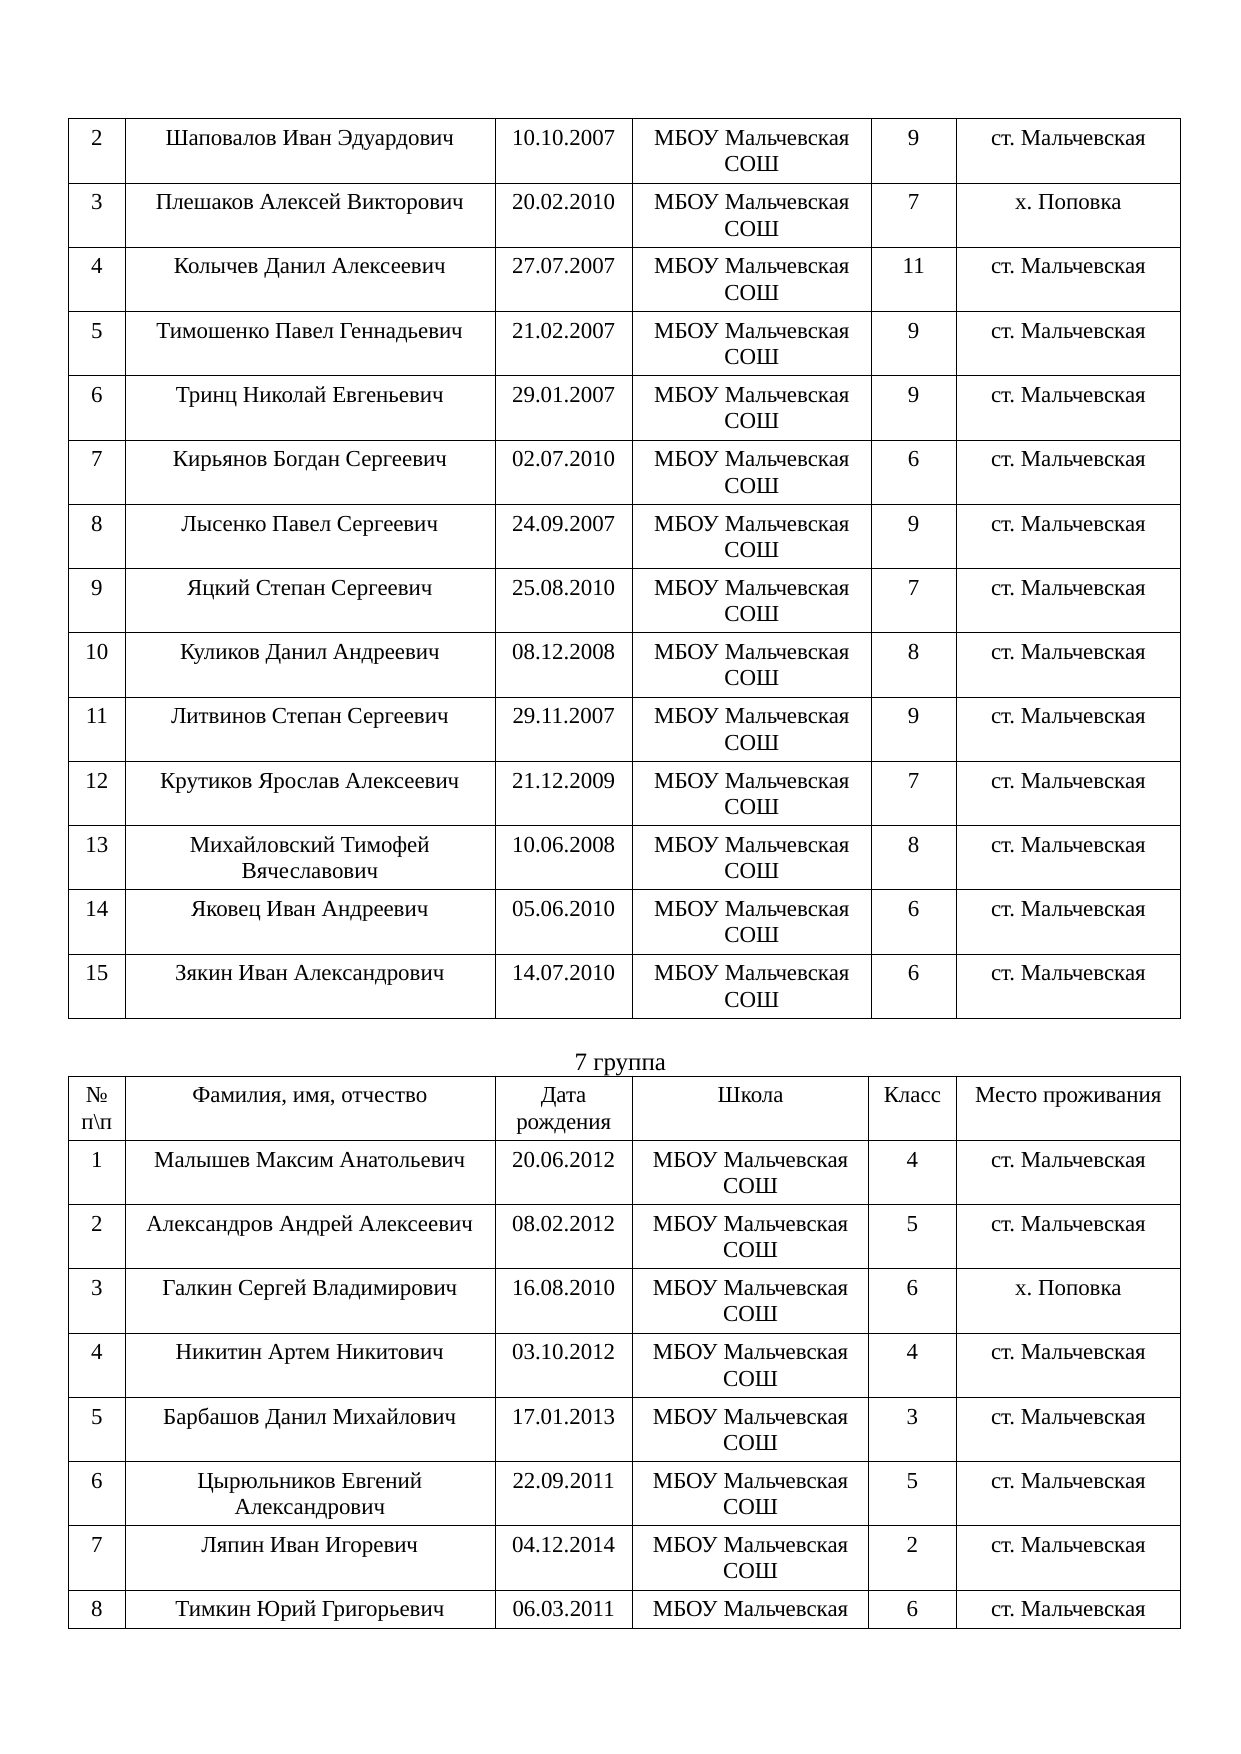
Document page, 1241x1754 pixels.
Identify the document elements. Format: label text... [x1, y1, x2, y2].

table_cell ст. Мальчевская [957, 1398, 1180, 1461]
table_cell МБОУ Мальчевская СОШ [633, 569, 871, 632]
table_cell МБОУ Мальчевская СОШ [633, 1462, 868, 1525]
table_cell ст. Мальчевская [957, 890, 1180, 954]
table_header Фамилия, имя, отчество [126, 1077, 495, 1140]
table_cell 8 [872, 826, 956, 889]
table_cell 9 [872, 376, 956, 439]
table_cell 9 [872, 698, 956, 761]
table_cell 15 [69, 955, 125, 1018]
table_cell Плешаков Алексей Викторович [126, 184, 495, 247]
table_cell ст. Мальчевская [957, 698, 1180, 761]
table_cell 17.01.2013 [496, 1398, 632, 1461]
table_cell ст. Мальчевская [957, 1591, 1180, 1628]
table_cell 6 [872, 955, 956, 1018]
table_cell ст. Мальчевская [957, 762, 1180, 825]
table_cell 3 [69, 184, 125, 247]
table_cell 29.01.2007 [496, 376, 632, 439]
table_cell 29.11.2007 [496, 698, 632, 761]
table_cell 2 [69, 119, 125, 182]
table_cell Цырюльников Евгений Александрович [126, 1462, 495, 1525]
table_cell 11 [872, 248, 956, 311]
table_cell МБОУ Мальчевская СОШ [633, 312, 871, 375]
table_cell Крутиков Ярослав Алексеевич [126, 762, 495, 825]
table_cell Тимошенко Павел Геннадьевич [126, 312, 495, 375]
table_cell 10.10.2007 [496, 119, 632, 182]
table_cell 2 [69, 1205, 125, 1268]
table_cell 21.12.2009 [496, 762, 632, 825]
table_cell 7 [69, 441, 125, 504]
table_cell 6 [869, 1591, 956, 1628]
table_cell МБОУ Мальчевская СОШ [633, 441, 871, 504]
table_cell МБОУ Мальчевская СОШ [633, 826, 871, 889]
table_cell Никитин Артем Никитович [126, 1334, 495, 1397]
table_cell Шаповалов Иван Эдуардович [126, 119, 495, 182]
table_cell 5 [869, 1462, 956, 1525]
table_header № п\п [69, 1077, 125, 1140]
table_cell 10 [69, 633, 125, 697]
table_cell Галкин Сергей Владимирович [126, 1269, 495, 1333]
table_cell МБОУ Мальчевская СОШ [633, 376, 871, 439]
table_cell Кирьянов Богдан Сергеевич [126, 441, 495, 504]
table_cell 6 [69, 1462, 125, 1525]
table_cell 25.08.2010 [496, 569, 632, 632]
table_cell Ляпин Иван Игоревич [126, 1526, 495, 1590]
table_cell 5 [869, 1205, 956, 1268]
table_cell Малышев Максим Анатольевич [126, 1141, 495, 1204]
table_cell 6 [869, 1269, 956, 1333]
table_cell ст. Мальчевская [957, 1205, 1180, 1268]
table_cell 4 [869, 1141, 956, 1204]
table_cell МБОУ Мальчевская СОШ [633, 955, 871, 1018]
table_cell 3 [869, 1398, 956, 1461]
table_cell Зякин Иван Александрович [126, 955, 495, 1018]
table_cell 22.09.2011 [496, 1462, 632, 1525]
table_cell МБОУ Мальчевская СОШ [633, 633, 871, 697]
table_cell ст. Мальчевская [957, 633, 1180, 697]
table_cell МБОУ Мальчевская СОШ [633, 698, 871, 761]
table_cell ст. Мальчевская [957, 312, 1180, 375]
table_cell МБОУ Мальчевская СОШ [633, 505, 871, 568]
table_cell МБОУ Мальчевская СОШ [633, 119, 871, 182]
table_cell 4 [69, 1334, 125, 1397]
table_cell ст. Мальчевская [957, 955, 1180, 1018]
table_cell 16.08.2010 [496, 1269, 632, 1333]
table_cell 24.09.2007 [496, 505, 632, 568]
table_cell Барбашов Данил Михайлович [126, 1398, 495, 1461]
table_cell ст. Мальчевская [957, 1141, 1180, 1204]
table_header Дата рождения [496, 1077, 632, 1140]
table_cell Александров Андрей Алексеевич [126, 1205, 495, 1268]
table_cell 7 [872, 184, 956, 247]
table_cell ст. Мальчевская [957, 1462, 1180, 1525]
table_cell 27.07.2007 [496, 248, 632, 311]
table_cell 8 [872, 633, 956, 697]
table_cell 7 [872, 569, 956, 632]
table_cell ст. Мальчевская [957, 569, 1180, 632]
table_cell 02.07.2010 [496, 441, 632, 504]
table_cell Куликов Данил Андреевич [126, 633, 495, 697]
table_cell 20.06.2012 [496, 1141, 632, 1204]
table_header Место проживания [957, 1077, 1180, 1140]
table_cell Колычев Данил Алексеевич [126, 248, 495, 311]
table_cell Тринц Николай Евгеньевич [126, 376, 495, 439]
table_cell 13 [69, 826, 125, 889]
table_cell 14 [69, 890, 125, 954]
table_cell 4 [69, 248, 125, 311]
table_cell 20.02.2010 [496, 184, 632, 247]
table_cell МБОУ Мальчевская СОШ [633, 1398, 868, 1461]
table_cell 7 [872, 762, 956, 825]
table_cell ст. Мальчевская [957, 1334, 1180, 1397]
table_cell 03.10.2012 [496, 1334, 632, 1397]
table_cell ст. Мальчевская [957, 1526, 1180, 1590]
table_cell х. Поповка [957, 1269, 1180, 1333]
table_cell 08.12.2008 [496, 633, 632, 697]
table_cell 08.02.2012 [496, 1205, 632, 1268]
table_cell 9 [872, 119, 956, 182]
text 7 группа [118, 1047, 1122, 1076]
table_cell МБОУ Мальчевская СОШ [633, 248, 871, 311]
table_cell 2 [869, 1526, 956, 1590]
table_cell МБОУ Мальчевская СОШ [633, 1205, 868, 1268]
table_cell 06.03.2011 [496, 1591, 632, 1628]
table_cell МБОУ Мальчевская СОШ [633, 890, 871, 954]
table_cell 6 [69, 376, 125, 439]
table_cell МБОУ Мальчевская СОШ [633, 762, 871, 825]
table_cell 8 [69, 505, 125, 568]
table_cell МБОУ Мальчевская СОШ [633, 1269, 868, 1333]
table_cell Литвинов Степан Сергеевич [126, 698, 495, 761]
table_cell Тимкин Юрий Григорьевич [126, 1591, 495, 1628]
table_cell ст. Мальчевская [957, 248, 1180, 311]
table_cell Яковец Иван Андреевич [126, 890, 495, 954]
table_cell х. Поповка [957, 184, 1180, 247]
table_cell 9 [872, 312, 956, 375]
table_cell Яцкий Степан Сергеевич [126, 569, 495, 632]
table_cell МБОУ Мальчевская СОШ [633, 1141, 868, 1204]
table_cell Лысенко Павел Сергеевич [126, 505, 495, 568]
table_cell Михайловский Тимофей Вячеславович [126, 826, 495, 889]
table_cell 1 [69, 1141, 125, 1204]
table_cell 14.07.2010 [496, 955, 632, 1018]
table_cell 4 [869, 1334, 956, 1397]
table_cell 04.12.2014 [496, 1526, 632, 1590]
table_cell МБОУ Мальчевская СОШ [633, 184, 871, 247]
table_cell ст. Мальчевская [957, 441, 1180, 504]
table_header Класс [869, 1077, 956, 1140]
table_cell 21.02.2007 [496, 312, 632, 375]
table_cell 6 [872, 890, 956, 954]
table_cell 9 [872, 505, 956, 568]
table_cell 11 [69, 698, 125, 761]
table_cell ст. Мальчевская [957, 376, 1180, 439]
table_cell 7 [69, 1526, 125, 1590]
table_cell МБОУ Мальчевская СОШ [633, 1334, 868, 1397]
table_cell ст. Мальчевская [957, 826, 1180, 889]
table_cell 12 [69, 762, 125, 825]
table_header Школа [633, 1077, 868, 1140]
table_cell 3 [69, 1269, 125, 1333]
table_cell 8 [69, 1591, 125, 1628]
table_cell МБОУ Мальчевская [633, 1591, 868, 1628]
table_cell 9 [69, 569, 125, 632]
table_cell 6 [872, 441, 956, 504]
table_cell 5 [69, 312, 125, 375]
table_cell МБОУ Мальчевская СОШ [633, 1526, 868, 1590]
table_cell 10.06.2008 [496, 826, 632, 889]
table_cell 5 [69, 1398, 125, 1461]
table_cell 05.06.2010 [496, 890, 632, 954]
table_cell ст. Мальчевская [957, 505, 1180, 568]
table_cell ст. Мальчевская [957, 119, 1180, 182]
